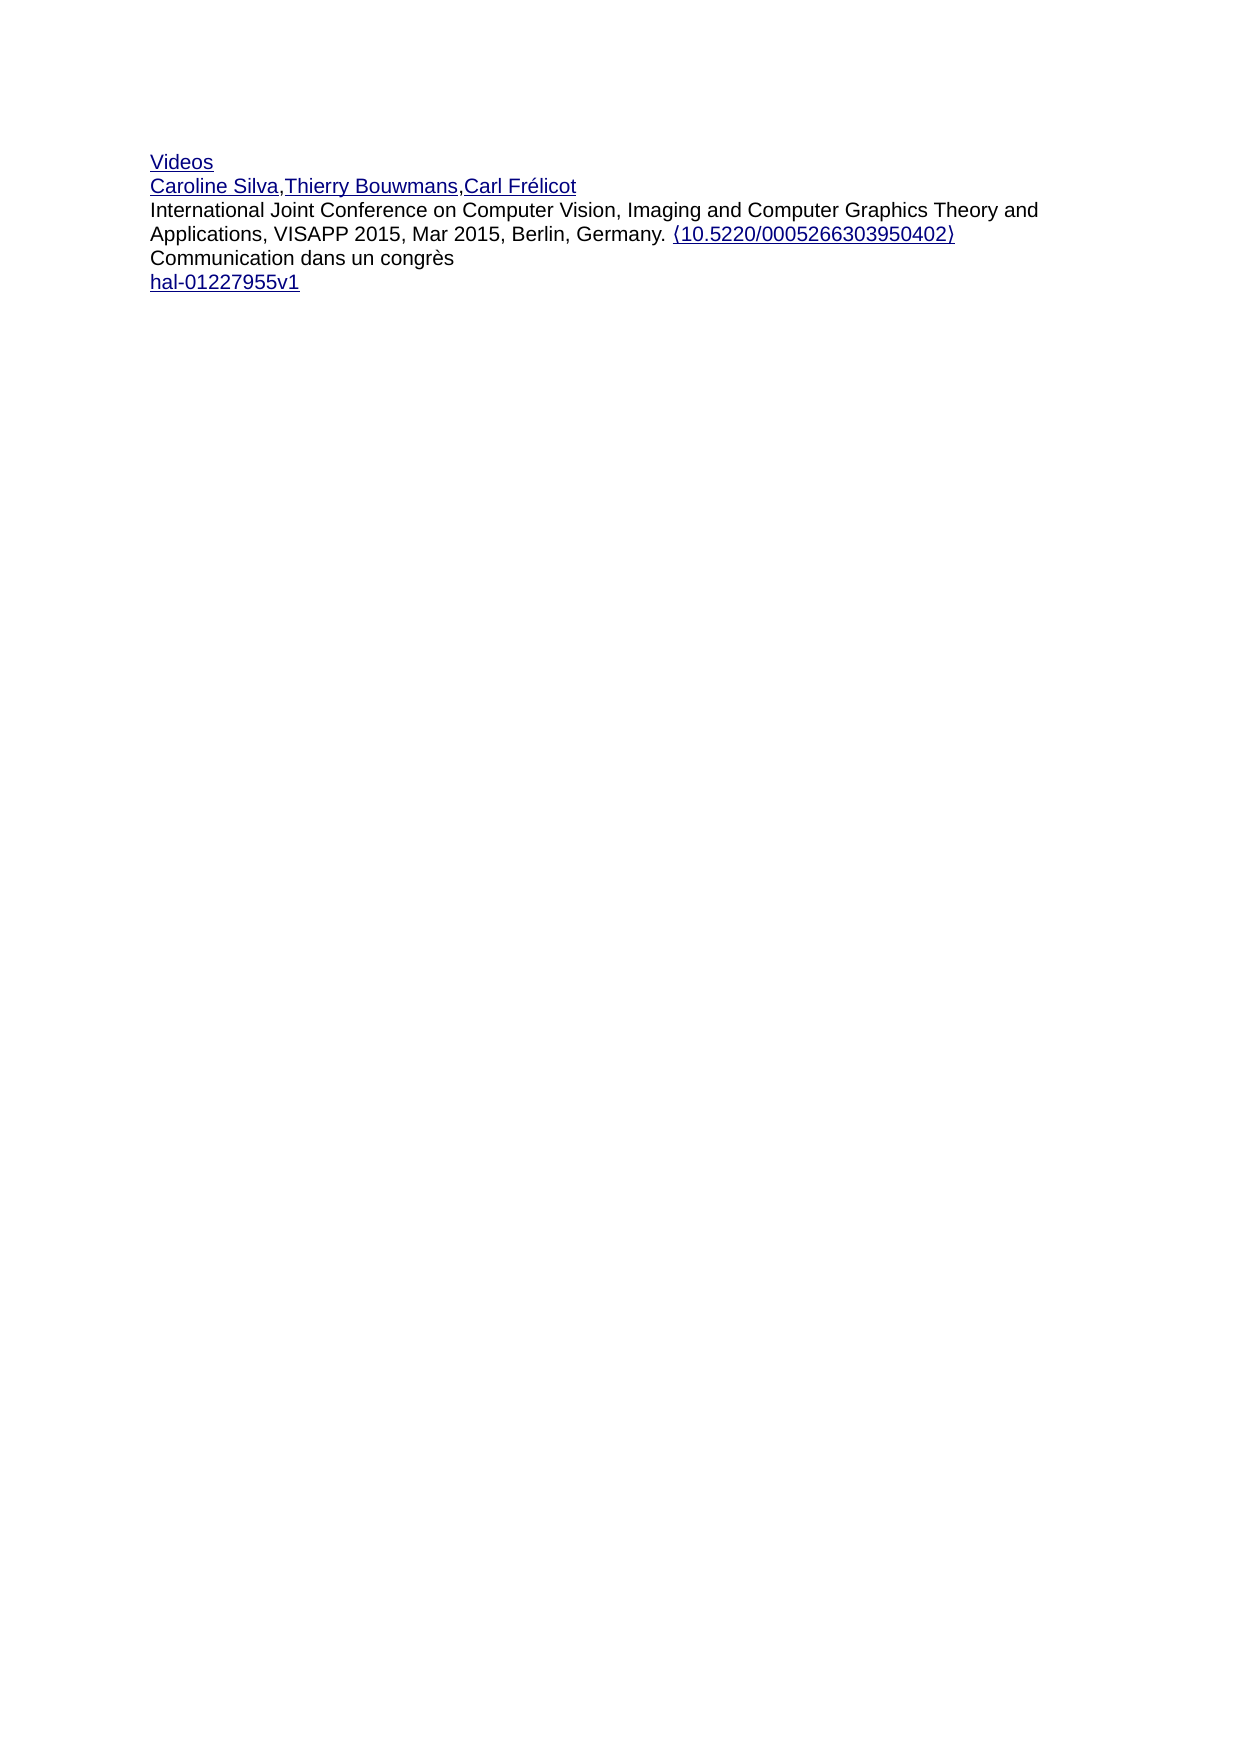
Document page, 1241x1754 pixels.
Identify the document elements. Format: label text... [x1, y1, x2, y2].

table_cell An eXtended Center-Symmetric Local Binary Pattern for Background Modeling and Subtraction in Videos Caroline Silva,Thierry Bouwmans,Carl Frélicot International Joint Conference on Computer Vision, Imaging and Computer Graphics Theory and Applications, VISAPP 2015, Mar 2015, Berlin, Germany. ⟨10.5220/0005266303950402⟩ Communication dans un congrès hal-01227955v1 [150, 150, 1090, 294]
